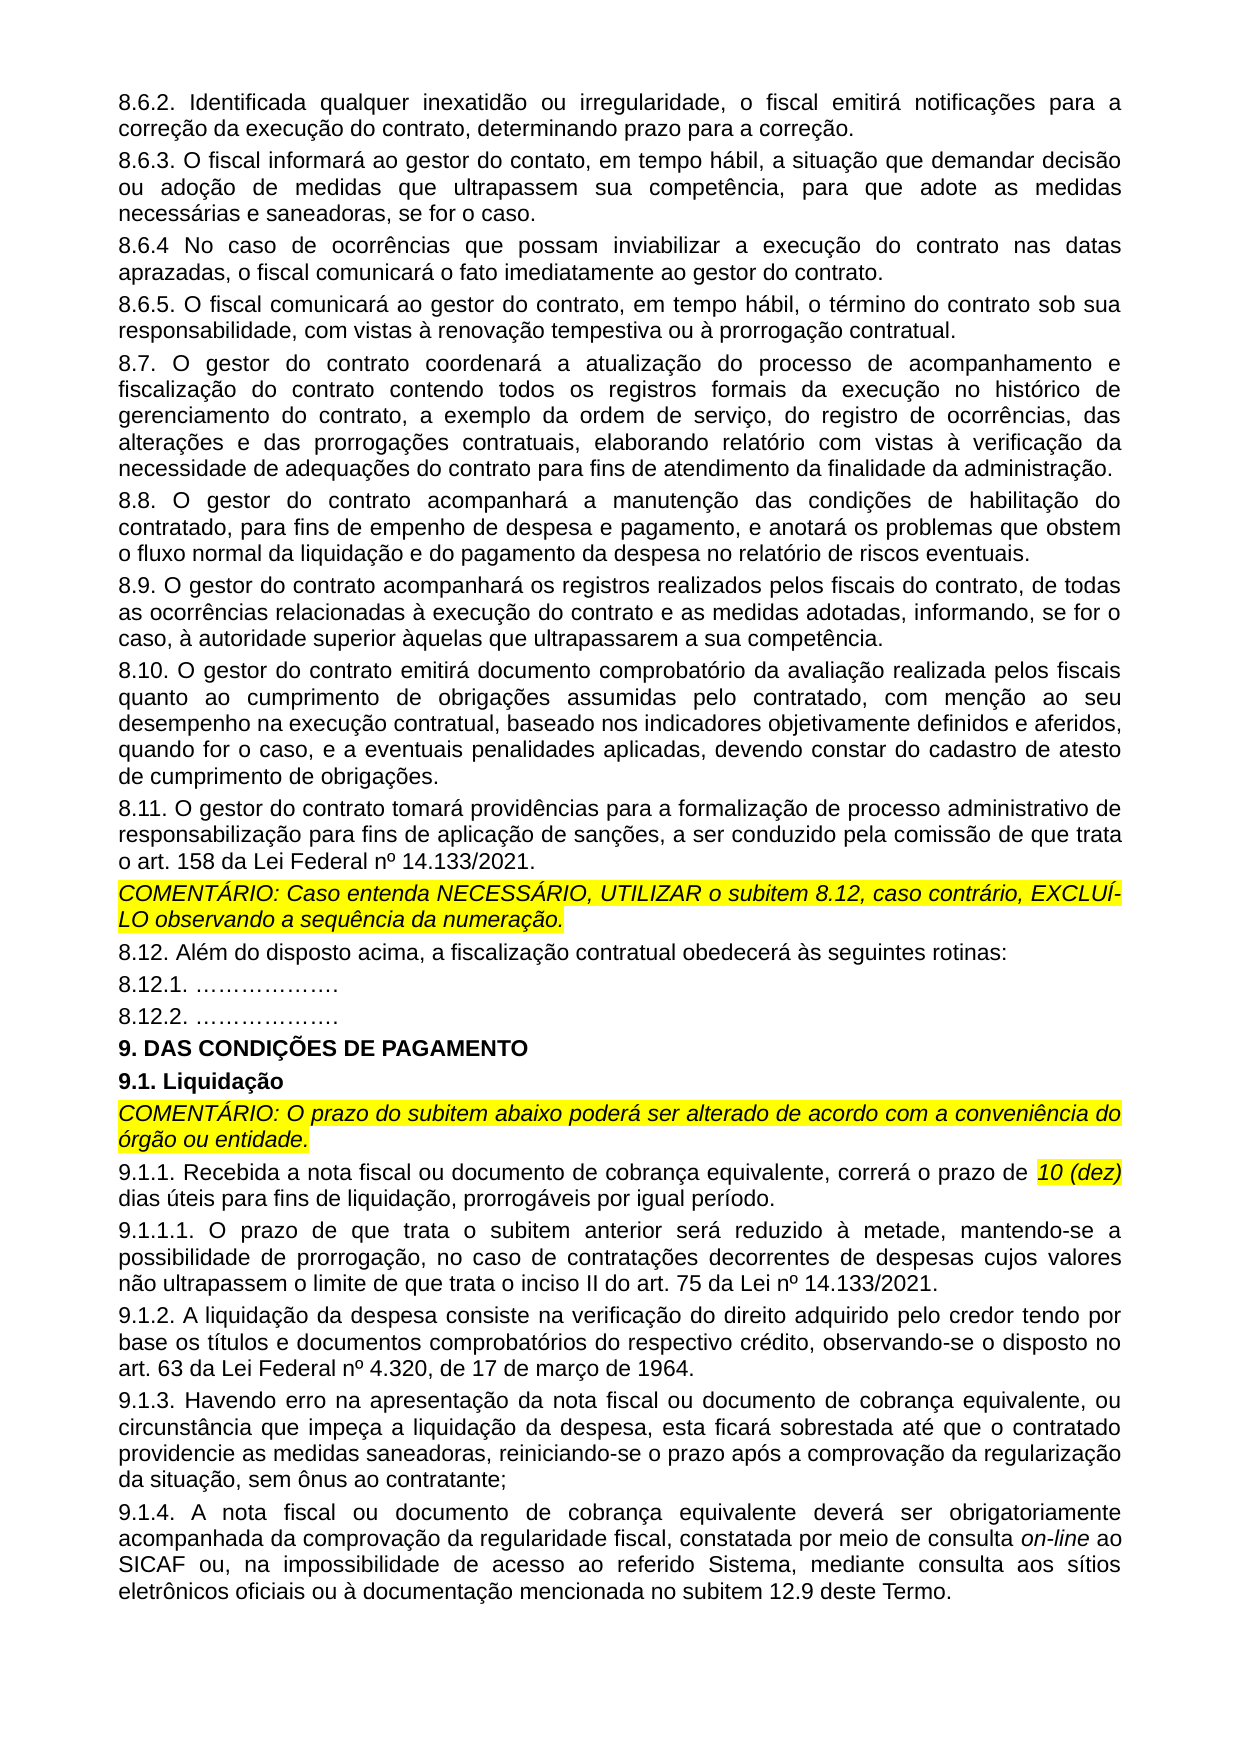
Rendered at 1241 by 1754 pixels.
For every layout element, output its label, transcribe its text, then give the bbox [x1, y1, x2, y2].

text 9.1. Liquidação [118, 1068, 1122, 1094]
text 9.1.3. Havendo erro na apresentação da nota fiscal ou documento de cobrança equivalente, ou circunstância que impeça a liquidação da despesa, esta ficará sobrestada até que o contratado providencie as medidas saneadoras, reiniciando-se o prazo após a comprovação da regularização da situação, sem ônus ao contratante; [118, 1387, 1122, 1493]
text 9. DAS CONDIÇÕES DE PAGAMENTO [118, 1035, 1122, 1062]
text COMENTÁRIO: Caso entenda NECESSÁRIO, UTILIZAR o subitem 8.12, caso contrário, EXCLUÍ-LO observando a sequência da numeração. [118, 880, 1122, 933]
text 8.9. O gestor do contrato acompanhará os registros realizados pelos fiscais do contrato, de todas as ocorrências relacionadas à execução do contrato e as medidas adotadas, informando, se for o caso, à autoridade superior àquelas que ultrapassarem a sua competência. [118, 572, 1122, 651]
text 8.12.1. ………………. [118, 971, 1122, 997]
text 8.6.3. O fiscal informará ao gestor do contato, em tempo hábil, a situação que demandar decisão ou adoção de medidas que ultrapassem sua competência, para que adote as medidas necessárias e saneadoras, se for o caso. [118, 147, 1122, 226]
text 9.1.1. Recebida a nota fiscal ou documento de cobrança equivalente, correrá o prazo de 10 (dez) dias úteis para fins de liquidação, prorrogáveis por igual período. [118, 1159, 1122, 1211]
text 8.6.4 No caso de ocorrências que possam inviabilizar a execução do contrato nas datas aprazadas, o fiscal comunicará o fato imediatamente ao gestor do contrato. [118, 232, 1122, 285]
text 8.6.5. O fiscal comunicará ao gestor do contrato, em tempo hábil, o término do contrato sob sua responsabilidade, com vistas à renovação tempestiva ou à prorrogação contratual. [118, 291, 1122, 343]
text 8.12.2. ………………. [118, 1003, 1122, 1029]
text 8.10. O gestor do contrato emitirá documento comprobatório da avaliação realizada pelos fiscais quanto ao cumprimento de obrigações assumidas pelo contratado, com menção ao seu desempenho na execução contratual, baseado nos indicadores objetivamente definidos e aferidos, quando for o caso, e a eventuais penalidades aplicadas, devendo constar do cadastro de atesto de cumprimento de obrigações. [118, 657, 1122, 789]
text 8.12. Além do disposto acima, a fiscalização contratual obedecerá às seguintes rotinas: [118, 938, 1122, 965]
text 9.1.2. A liquidação da despesa consiste na verificação do direito adquirido pelo credor tendo por base os títulos e documentos comprobatórios do respectivo crédito, observando-se o disposto no art. 63 da Lei Federal nº 4.320, de 17 de março de 1964. [118, 1302, 1122, 1381]
text 8.8. O gestor do contrato acompanhará a manutenção das condições de habilitação do contratado, para fins de empenho de despesa e pagamento, e anotará os problemas que obstem o fluxo normal da liquidação e do pagamento da despesa no relatório de riscos eventuais. [118, 487, 1122, 566]
text 8.7. O gestor do contrato coordenará a atualização do processo de acompanhamento e fiscalização do contrato contendo todos os registros formais da execução no histórico de gerenciamento do contrato, a exemplo da ordem de serviço, do registro de ocorrências, das alterações e das prorrogações contratuais, elaborando relatório com vistas à verificação da necessidade de adequações do contrato para fins de atendimento da finalidade da administração. [118, 349, 1122, 481]
text 9.1.1.1. O prazo de que trata o subitem anterior será reduzido à metade, mantendo-se a possibilidade de prorrogação, no caso de contratações decorrentes de despesas cujos valores não ultrapassem o limite de que trata o inciso II do art. 75 da Lei nº 14.133/2021. [118, 1217, 1122, 1296]
text COMENTÁRIO: O prazo do subitem abaixo poderá ser alterado de acordo com a conveniência do órgão ou entidade. [118, 1100, 1122, 1153]
text 9.1.4. A nota fiscal ou documento de cobrança equivalente deverá ser obrigatoriamente acompanhada da comprovação da regularidade fiscal, constatada por meio de consulta on-line ao SICAF ou, na impossibilidade de acesso ao referido Sistema, mediante consulta aos sítios eletrônicos oficiais ou à documentação mencionada no subitem 12.9 deste Termo. [118, 1499, 1122, 1604]
text 8.11. O gestor do contrato tomará providências para a formalização de processo administrativo de responsabilização para fins de aplicação de sanções, a ser conduzido pela comissão de que trata o art. 158 da Lei Federal nº 14.133/2021. [118, 795, 1122, 874]
text 8.6.2. Identificada qualquer inexatidão ou irregularidade, o fiscal emitirá notificações para a correção da execução do contrato, determinando prazo para a correção. [118, 88, 1122, 141]
